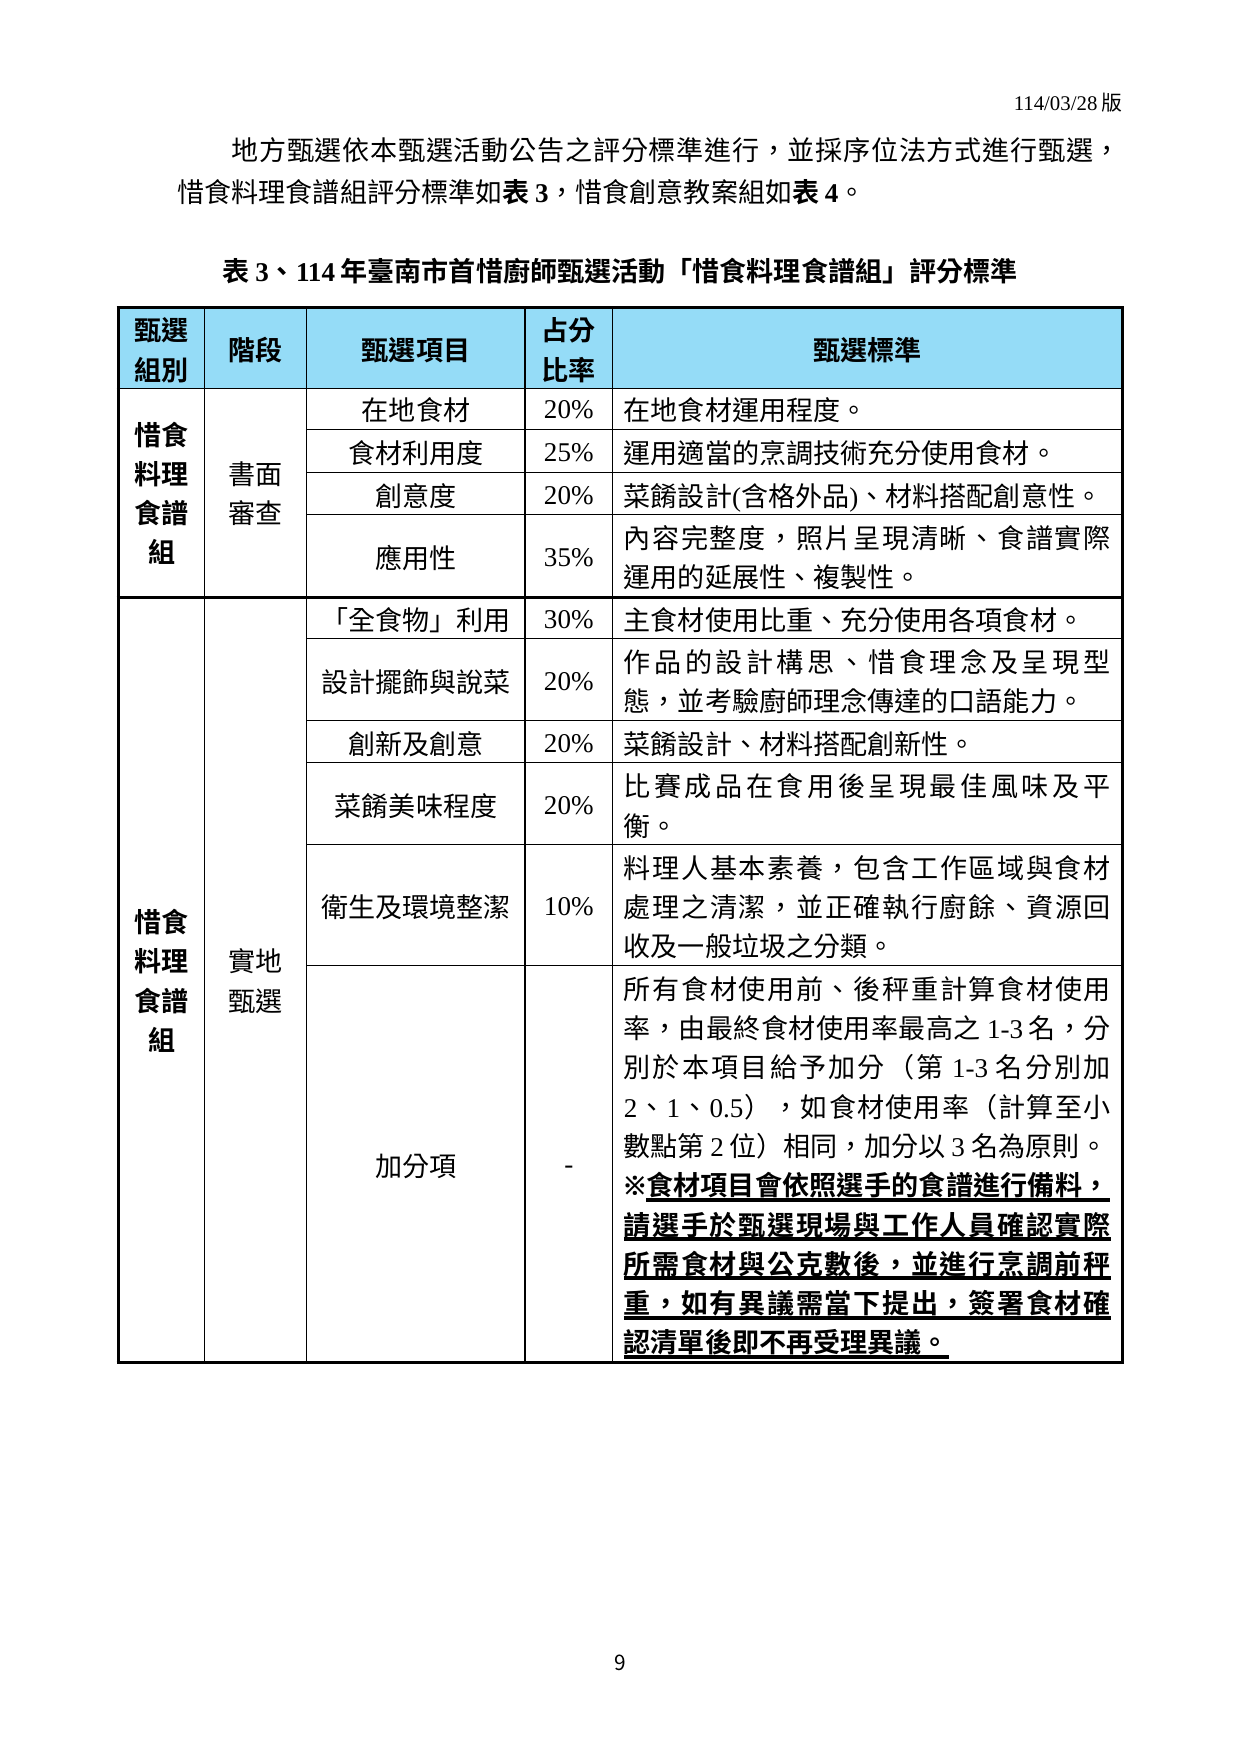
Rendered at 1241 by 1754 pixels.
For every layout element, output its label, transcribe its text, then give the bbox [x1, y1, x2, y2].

text 地方甄選依本甄選活動公告之評分標準進行，並採序位法方式進行甄選，惜食料理食譜組評分標準如表3，惜食創意教案組如表4。 [177, 127, 1122, 210]
table_cell 主食材使用比重、充分使用各項食材。 [613, 599, 1121, 638]
table_cell 20% [526, 639, 612, 720]
table_header 占分比率 [526, 309, 612, 388]
table_cell 書面審查 [205, 389, 306, 596]
table_cell 10% [526, 845, 612, 965]
table_cell 30% [526, 599, 612, 638]
table_cell 惜食料理食譜組 [120, 599, 204, 1361]
table_cell 設計擺飾與說菜 [307, 639, 524, 720]
table_cell 實地甄選 [205, 599, 306, 1361]
table_header 甄選項目 [307, 309, 524, 388]
table_cell 20% [526, 389, 612, 429]
table_cell 惜食料理食譜組 [120, 389, 204, 596]
table_cell 創意度 [307, 473, 524, 514]
table_cell 作品的設計構思、惜食理念及呈現型態，並考驗廚師理念傳達的口語能力。 [613, 639, 1121, 720]
text 表3、114年臺南市首惜廚師甄選活動「惜食料理食譜組」評分標準 [118, 248, 1122, 289]
table_cell 比賽成品在食用後呈現最佳風味及平衡。 [613, 763, 1121, 844]
table_header 階段 [205, 309, 306, 388]
table_cell 35% [526, 515, 612, 596]
table_cell 加分項 [307, 966, 524, 1361]
table_cell 20% [526, 763, 612, 844]
table_header 甄選組別 [120, 309, 204, 388]
table_cell 運用適當的烹調技術充分使用食材。 [613, 430, 1121, 472]
table_cell 應用性 [307, 515, 524, 596]
table_cell 菜餚設計(含格外品)、材料搭配創意性。 [613, 473, 1121, 514]
table_cell 創新及創意 [307, 721, 524, 762]
table_cell 菜餚設計、材料搭配創新性。 [613, 721, 1121, 762]
table_cell 20% [526, 473, 612, 514]
table_cell 「全食物」利用 [307, 599, 524, 638]
table_cell 25% [526, 430, 612, 472]
table_cell 在地食材運用程度。 [613, 389, 1121, 429]
table_cell - [526, 966, 612, 1361]
table_cell 在地食材 [307, 389, 524, 429]
table_cell 所有食材使用前、後秤重計算食材使用率，由最終食材使用率最高之1-3名，分別於本項目給予加分（第1-3名分別加2、1、0.5），如食材使用率（計算至小數點第2位）相同，加分以3 名為原則。 ※食材項目會依照選手的食譜進行備料，請選手於甄選現場與工作人員確認實際所需食材與公克數後，並進行烹調前秤重，如有異議需當下提出，簽署食材確認清單後即不再受理異議。 [613, 966, 1121, 1361]
table_cell 20% [526, 721, 612, 762]
table_cell 料理人基本素養，包含工作區域與食材處理之清潔，並正確執行廚餘、資源回收及一般垃圾之分類。 [613, 845, 1121, 965]
table_cell 食材利用度 [307, 430, 524, 472]
table_cell 內容完整度，照片呈現清晰、食譜實際運用的延展性、複製性。 [613, 515, 1121, 596]
table_header 甄選標準 [613, 309, 1121, 388]
table_cell 衛生及環境整潔 [307, 845, 524, 965]
table_cell 菜餚美味程度 [307, 763, 524, 844]
